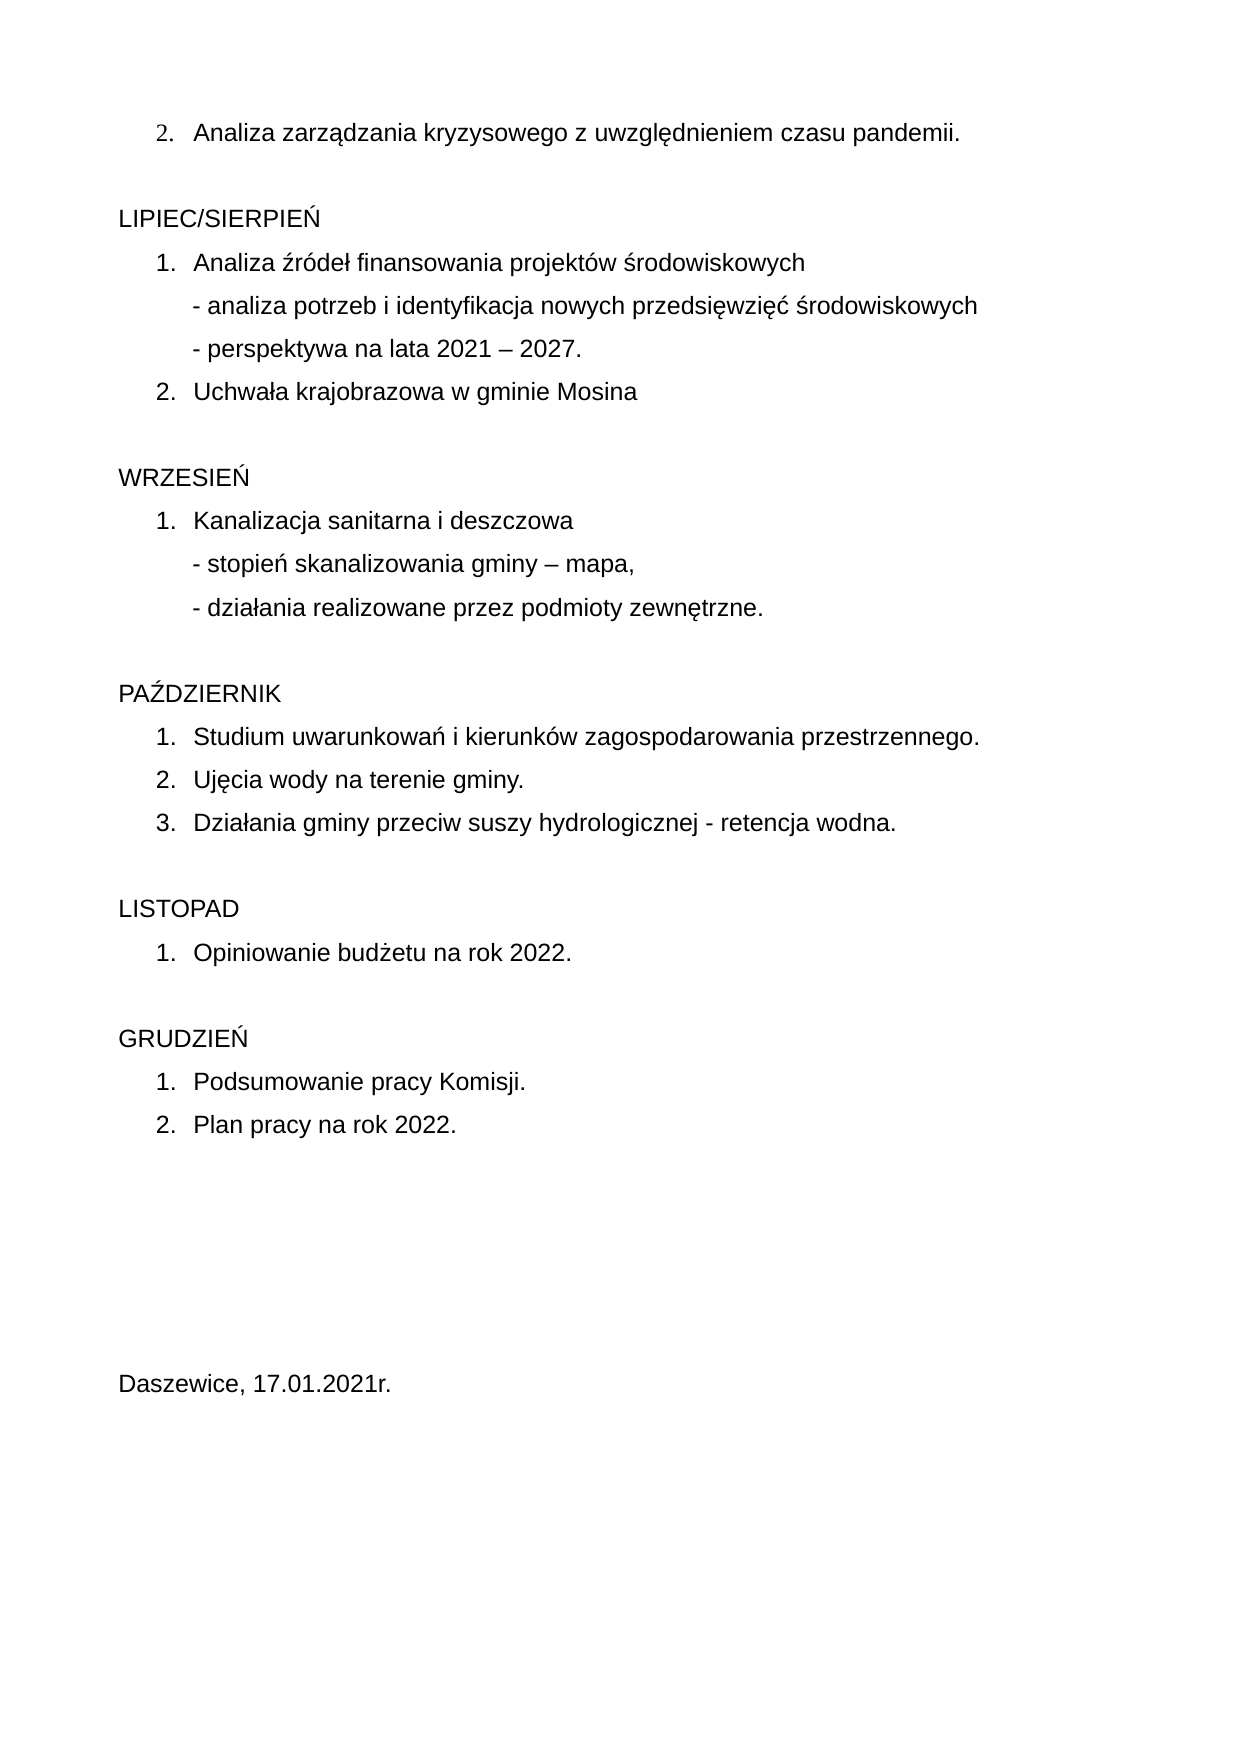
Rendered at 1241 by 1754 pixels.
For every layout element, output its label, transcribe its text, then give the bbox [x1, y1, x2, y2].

list Analiza źródeł finansowania projektów środowiskowych [156, 248, 1122, 276]
text - analiza potrzeb i identyfikacja nowych przedsięwzięć środowiskowych [118, 291, 1122, 319]
text GRUDZIEŃ [118, 1024, 1122, 1053]
text - działania realizowane przez podmioty zewnętrzne. [118, 593, 1122, 621]
text PAŹDZIERNIK [118, 679, 1122, 708]
list Działania gminy przeciw suszy hydrologicznej - retencja wodna. [156, 808, 1122, 837]
list Plan pracy na rok 2022. [156, 1110, 1122, 1139]
text LISTOPAD [118, 894, 1122, 923]
list Podsumowanie pracy Komisji. [156, 1067, 1122, 1096]
list Kanalizacja sanitarna i deszczowa [156, 506, 1122, 535]
text WRZESIEŃ [118, 463, 1122, 492]
list Studium uwarunkowań i kierunków zagospodarowania przestrzennego. [156, 722, 1122, 751]
list Ujęcia wody na terenie gminy. [156, 765, 1122, 794]
text - perspektywa na lata 2021 – 2027. [118, 334, 1122, 363]
list Opiniowanie budżetu na rok 2022. [156, 938, 1122, 966]
list Uchwała krajobrazowa w gminie Mosina [156, 377, 1122, 406]
list Analiza zarządzania kryzysowego z uwzględnieniem czasu pandemii. [156, 118, 1122, 147]
text Daszewice, 17.01.2021r. [118, 1369, 1122, 1398]
text LIPIEC/SIERPIEŃ [118, 204, 1122, 233]
text - stopień skanalizowania gminy – mapa, [118, 549, 1122, 578]
